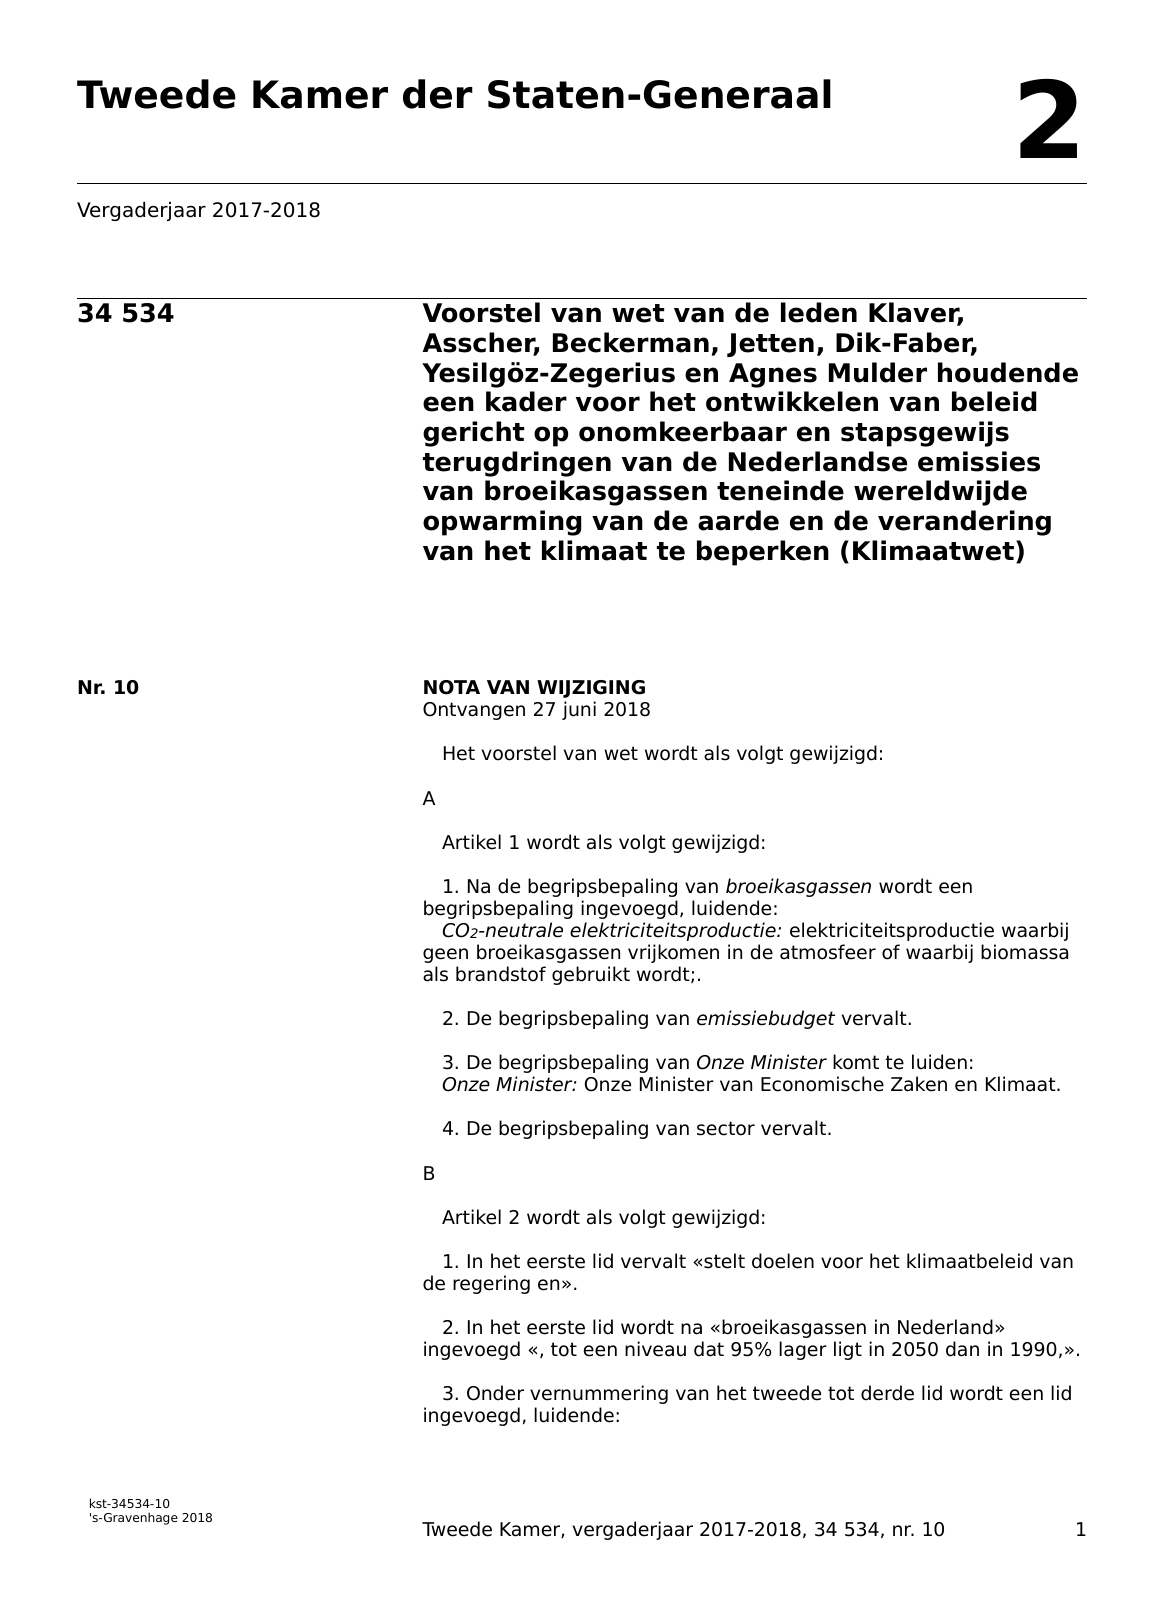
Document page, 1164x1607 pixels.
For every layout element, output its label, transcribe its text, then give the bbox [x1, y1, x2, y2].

table_header 2 [886, 59, 1087, 183]
text Het voorstel van wet wordt als volgt gewijzigd: [422, 743, 1087, 765]
text kst-34534-10 [88, 1497, 323, 1511]
text Artikel 1 wordt als volgt gewijzigd: [422, 832, 1087, 854]
text 2. De begripsbepaling van emissiebudget vervalt. [422, 1008, 1087, 1030]
text CO2-neutrale elektriciteitsproductie: elektriciteitsproductie waarbij geen broeikasgassen vrijkomen in de atmosfeer of waarbij biomassa als brandstof gebruikt wordt;. [422, 920, 1087, 986]
table_header Tweede Kamer der Staten-Generaal [77, 59, 886, 183]
text 4. De begripsbepaling van sector vervalt. [422, 1118, 1087, 1140]
subtitle 34 534 Voorstel van wet van de leden Klaver, Asscher, Beckerman, Jetten, Dik-Faber, Yesilgöz-Zegerius en Agnes Mulder houdende een kader voor het ontwikkelen van beleid gericht op onomkeerbaar en stapsgewijs terugdringen van de Nederlandse emissies van broeikasgassen teneinde wereldwijde opwarming van de aarde en de verandering van het klimaat te beperken (Klimaatwet) [77, 299, 1087, 566]
subtitle Nr. 10 NOTA VAN WIJZIGING [77, 677, 1087, 699]
table_cell Vergaderjaar 2017-2018 [77, 184, 1087, 298]
text 3. Onder vernummering van het tweede tot derde lid wordt een lid ingevoegd, luidende: [422, 1383, 1087, 1427]
text 's-Gravenhage 2018 [88, 1511, 323, 1525]
text 2. In het eerste lid wordt na «broeikasgassen in Nederland» ingevoegd «, tot een niveau dat 95% lager ligt in 2050 dan in 1990,». [422, 1317, 1087, 1361]
text 1. Na de begripsbepaling van broeikasgassen wordt een begripsbepaling ingevoegd, luidende: [422, 876, 1087, 920]
text 1. In het eerste lid vervalt «stelt doelen voor het klimaatbeleid van de regering en». [422, 1251, 1087, 1295]
subtitle A [422, 787, 1087, 809]
text Ontvangen 27 juni 2018 [422, 699, 1087, 721]
text Onze Minister: Onze Minister van Economische Zaken en Klimaat. [422, 1074, 1087, 1096]
text 3. De begripsbepaling van Onze Minister komt te luiden: [422, 1052, 1087, 1074]
subtitle B [422, 1162, 1087, 1184]
text Artikel 2 wordt als volgt gewijzigd: [422, 1207, 1087, 1228]
